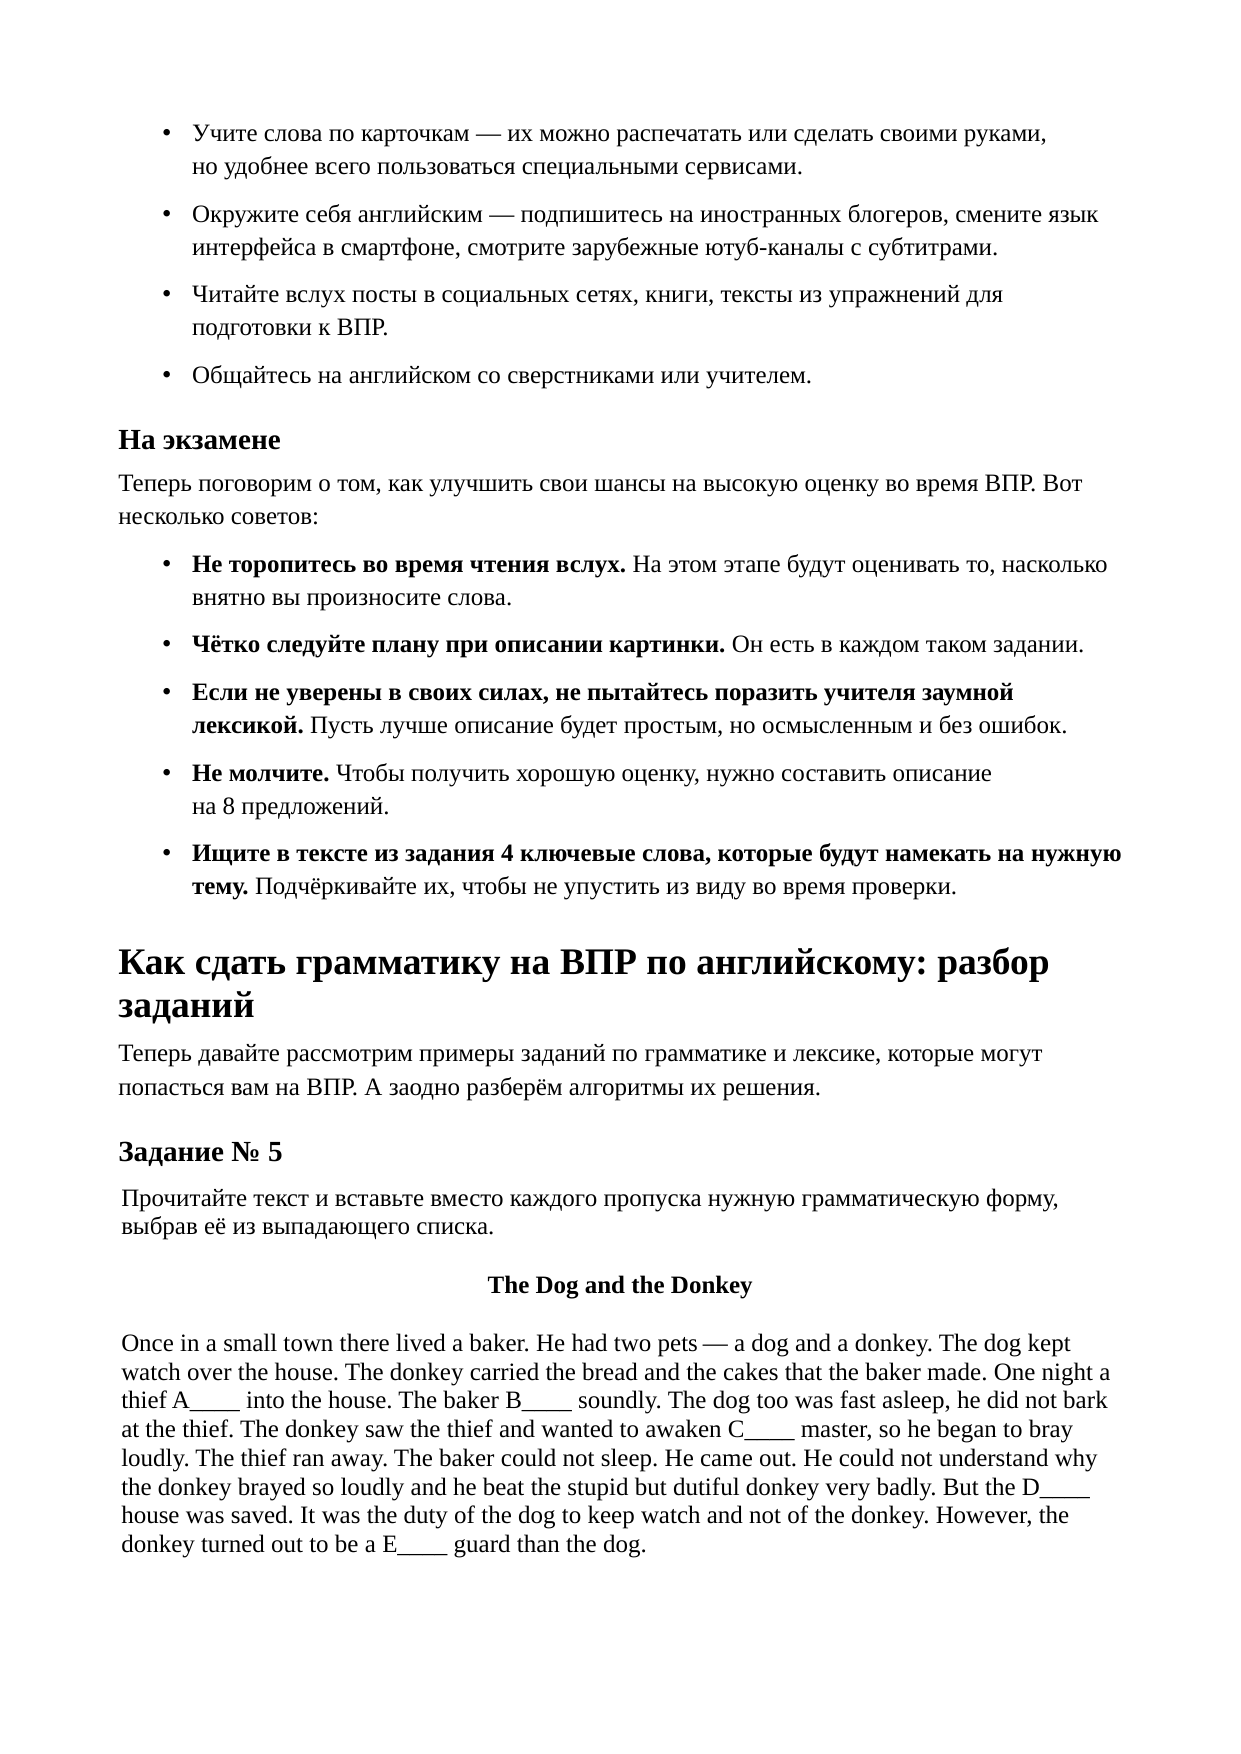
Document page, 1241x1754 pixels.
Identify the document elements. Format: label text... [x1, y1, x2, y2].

list Учите слова по карточкам — их можно распечатать или сделать своими руками, но удобнее всего пользоваться специальными сервисами. [162, 118, 1122, 180]
list Не торопитесь во время чтения вслух. На этом этапе будут оценивать то, насколько внятно вы произносите слова. [162, 549, 1122, 611]
list Общайтесь на английском со сверстниками или учителем. [162, 360, 1122, 389]
text Теперь поговорим о том, как улучшить свои шансы на высокую оценку во время ВПР. Вот несколько советов: [118, 468, 1122, 530]
list Читайте вслух посты в социальных сетях, книги, тексты из упражнений для подготовки к ВПР. [162, 279, 1122, 341]
subtitle Задание № 5 [118, 1134, 1122, 1167]
subtitle На экзамене [118, 422, 1122, 456]
text Теперь давайте рассмотрим примеры заданий по грамматике и лексике, которые могут попасться вам на ВПР. А заодно разберём алгоритмы их решения. [118, 1038, 1122, 1100]
list Окружите себя английским — подпишитесь на иностранных блогеров, смените язык интерфейса в смартфоне, смотрите зарубежные ютуб-каналы с субтитрами. [162, 199, 1122, 261]
list Чётко следуйте плану при описании картинки. Он есть в каждом таком задании. [162, 629, 1122, 658]
table_header Прочитайте текст и вставьте вместо каждого пропуска нужную грамматическую форму, выбрав её из выпадающего списка. The Dog and the Donkey Once in a small town there lived a baker. He had two pets — a dog and a donkey. The dog kept watch over the house. The donkey carried the bread and the cakes that the baker made. One night a thief A____ into the house. The baker B____ soundly. The dog too was fast asleep, he did not bark at the thief. The donkey saw the thief and wanted to awaken C____ master, so he began to bray loudly. The thief ran away. The baker could not sleep. He came out. He could not understand why the donkey brayed so loudly and he beat the stupid but dutiful donkey very badly. But the D____ house was saved. It was the duty of the dog to keep watch and not of the donkey. However, the donkey turned out to be a E____ guard than the dog. [118, 1180, 1122, 1590]
list Не молчите. Чтобы получить хорошую оценку, нужно составить описание на 8 предложений. [162, 758, 1122, 819]
subtitle Как сдать грамматику на ВПР по английскому: разбор заданий [118, 940, 1122, 1026]
list Если не уверены в своих силах, не пытайтесь поразить учителя заумной лексикой. Пусть лучше описание будет простым, но осмысленным и без ошибок. [162, 677, 1122, 739]
list Ищите в тексте из задания 4 ключевые слова, которые будут намекать на нужную тему. Подчёркивайте их, чтобы не упустить из виду во время проверки. [162, 838, 1122, 900]
